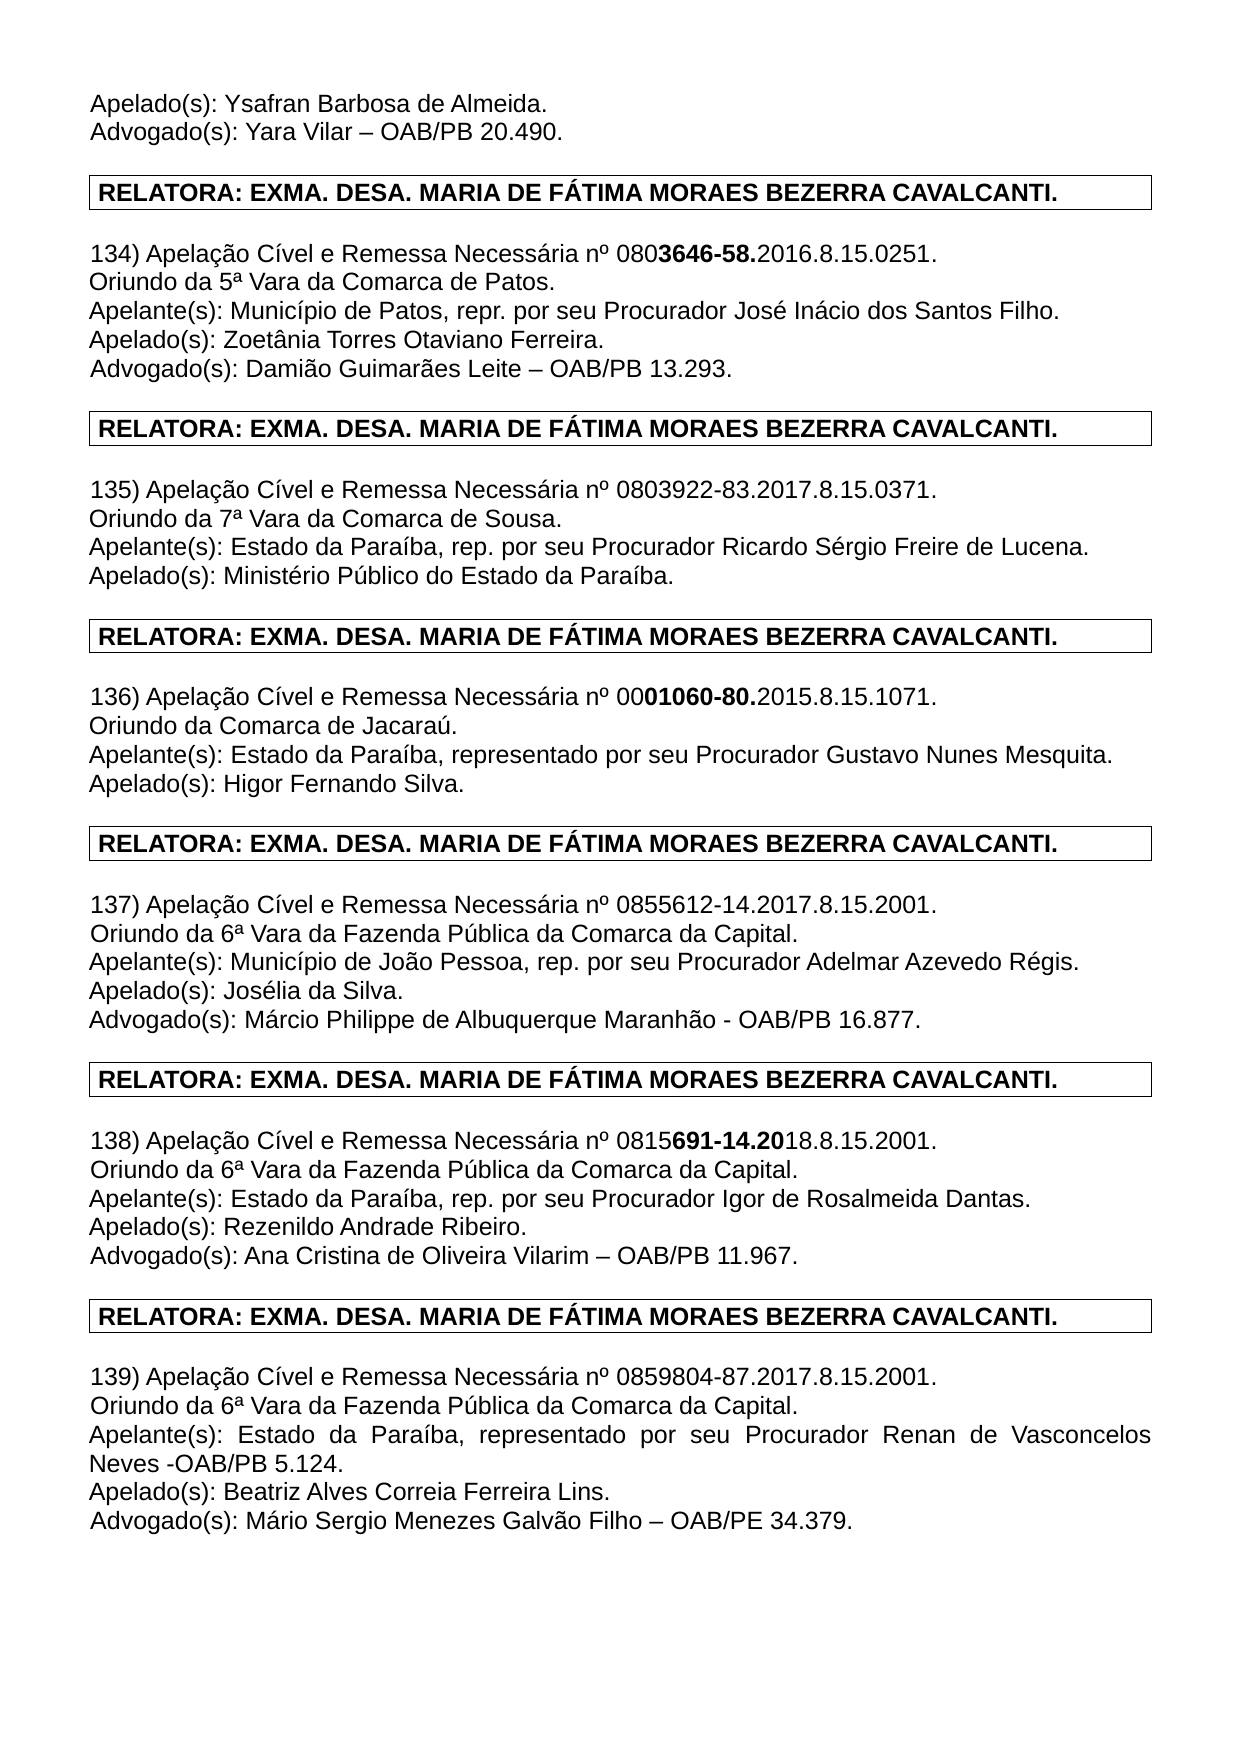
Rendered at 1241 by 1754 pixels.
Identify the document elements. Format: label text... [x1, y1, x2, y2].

text Apelante(s): Estado da Paraíba, representado por seu Procurador Renan de Vasconcelos Neves -OAB/PB 5.124. [88, 1420, 1152, 1477]
text Oriundo da 6ª Vara da Fazenda Pública da Comarca da Capital. [90, 1155, 1152, 1183]
text Oriundo da 5ª Vara da Comarca de Patos. [88, 267, 1152, 296]
text RELATORA: EXMA. DESA. MARIA DE FÁTIMA MORAES BEZERRA CAVALCANTI. [90, 827, 1151, 860]
text 139) Apelação Cível e Remessa Necessária nº 0859804-87.2017.8.15.2001. [90, 1362, 1152, 1391]
text RELATORA: EXMA. DESA. MARIA DE FÁTIMA MORAES BEZERRA CAVALCANTI. [90, 620, 1151, 652]
text Oriundo da Comarca de Jacaraú. [88, 711, 1152, 740]
text Advogado(s): Mário Sergio Menezes Galvão Filho – OAB/PE 34.379. [90, 1506, 1152, 1535]
text Apelado(s): Ministério Público do Estado da Paraíba. [88, 561, 1152, 590]
text Apelado(s): Beatriz Alves Correia Ferreira Lins. [88, 1477, 1152, 1506]
text 134) Apelação Cível e Remessa Necessária nº 0803646-58.2016.8.15.0251. [90, 238, 1152, 267]
text RELATORA: EXMA. DESA. MARIA DE FÁTIMA MORAES BEZERRA CAVALCANTI. [90, 1300, 1151, 1332]
text Apelado(s): Zoetânia Torres Otaviano Ferreira. [88, 325, 1152, 353]
text Oriundo da 6ª Vara da Fazenda Pública da Comarca da Capital. [90, 1391, 1152, 1420]
text Oriundo da 6ª Vara da Fazenda Pública da Comarca da Capital. [90, 918, 1152, 947]
text Advogado(s): Márcio Philippe de Albuquerque Maranhão - OAB/PB 16.877. [88, 1005, 1150, 1033]
text Apelante(s): Estado da Paraíba, rep. por seu Procurador Igor de Rosalmeida Dantas. [88, 1183, 1152, 1212]
text Advogado(s): Yara Vilar – OAB/PB 20.490. [90, 117, 1152, 146]
text RELATORA: EXMA. DESA. MARIA DE FÁTIMA MORAES BEZERRA CAVALCANTI. [90, 176, 1151, 209]
text Apelante(s): Estado da Paraíba, representado por seu Procurador Gustavo Nunes Mesquita. [88, 740, 1152, 768]
text Oriundo da 7ª Vara da Comarca de Sousa. [88, 503, 1152, 532]
text Advogado(s): Ana Cristina de Oliveira Vilarim – OAB/PB 11.967. [90, 1241, 1152, 1270]
text 137) Apelação Cível e Remessa Necessária nº 0855612-14.2017.8.15.2001. [90, 890, 1152, 918]
text RELATORA: EXMA. DESA. MARIA DE FÁTIMA MORAES BEZERRA CAVALCANTI. [90, 1063, 1151, 1096]
text Apelante(s): Estado da Paraíba, rep. por seu Procurador Ricardo Sérgio Freire de Lucena. [88, 532, 1152, 561]
text Apelado(s): Ysafran Barbosa de Almeida. [90, 88, 1152, 117]
text 135) Apelação Cível e Remessa Necessária nº 0803922-83.2017.8.15.0371. [90, 475, 1152, 503]
text Advogado(s): Damião Guimarães Leite – OAB/PB 13.293. [90, 353, 1152, 382]
text Apelante(s): Município de Patos, repr. por seu Procurador José Inácio dos Santos Filho. [88, 296, 1152, 325]
text 136) Apelação Cível e Remessa Necessária nº 0001060-80.2015.8.15.1071. [90, 682, 1152, 711]
text Apelado(s): Higor Fernando Silva. [88, 768, 1152, 797]
text Apelado(s): Rezenildo Andrade Ribeiro. [88, 1212, 1152, 1241]
text RELATORA: EXMA. DESA. MARIA DE FÁTIMA MORAES BEZERRA CAVALCANTI. [90, 412, 1151, 445]
text 138) Apelação Cível e Remessa Necessária nº 0815691-14.2018.8.15.2001. [90, 1126, 1152, 1155]
text Apelado(s): Josélia da Silva. [88, 976, 1152, 1005]
text Apelante(s): Município de João Pessoa, rep. por seu Procurador Adelmar Azevedo Régis. [88, 947, 1152, 976]
